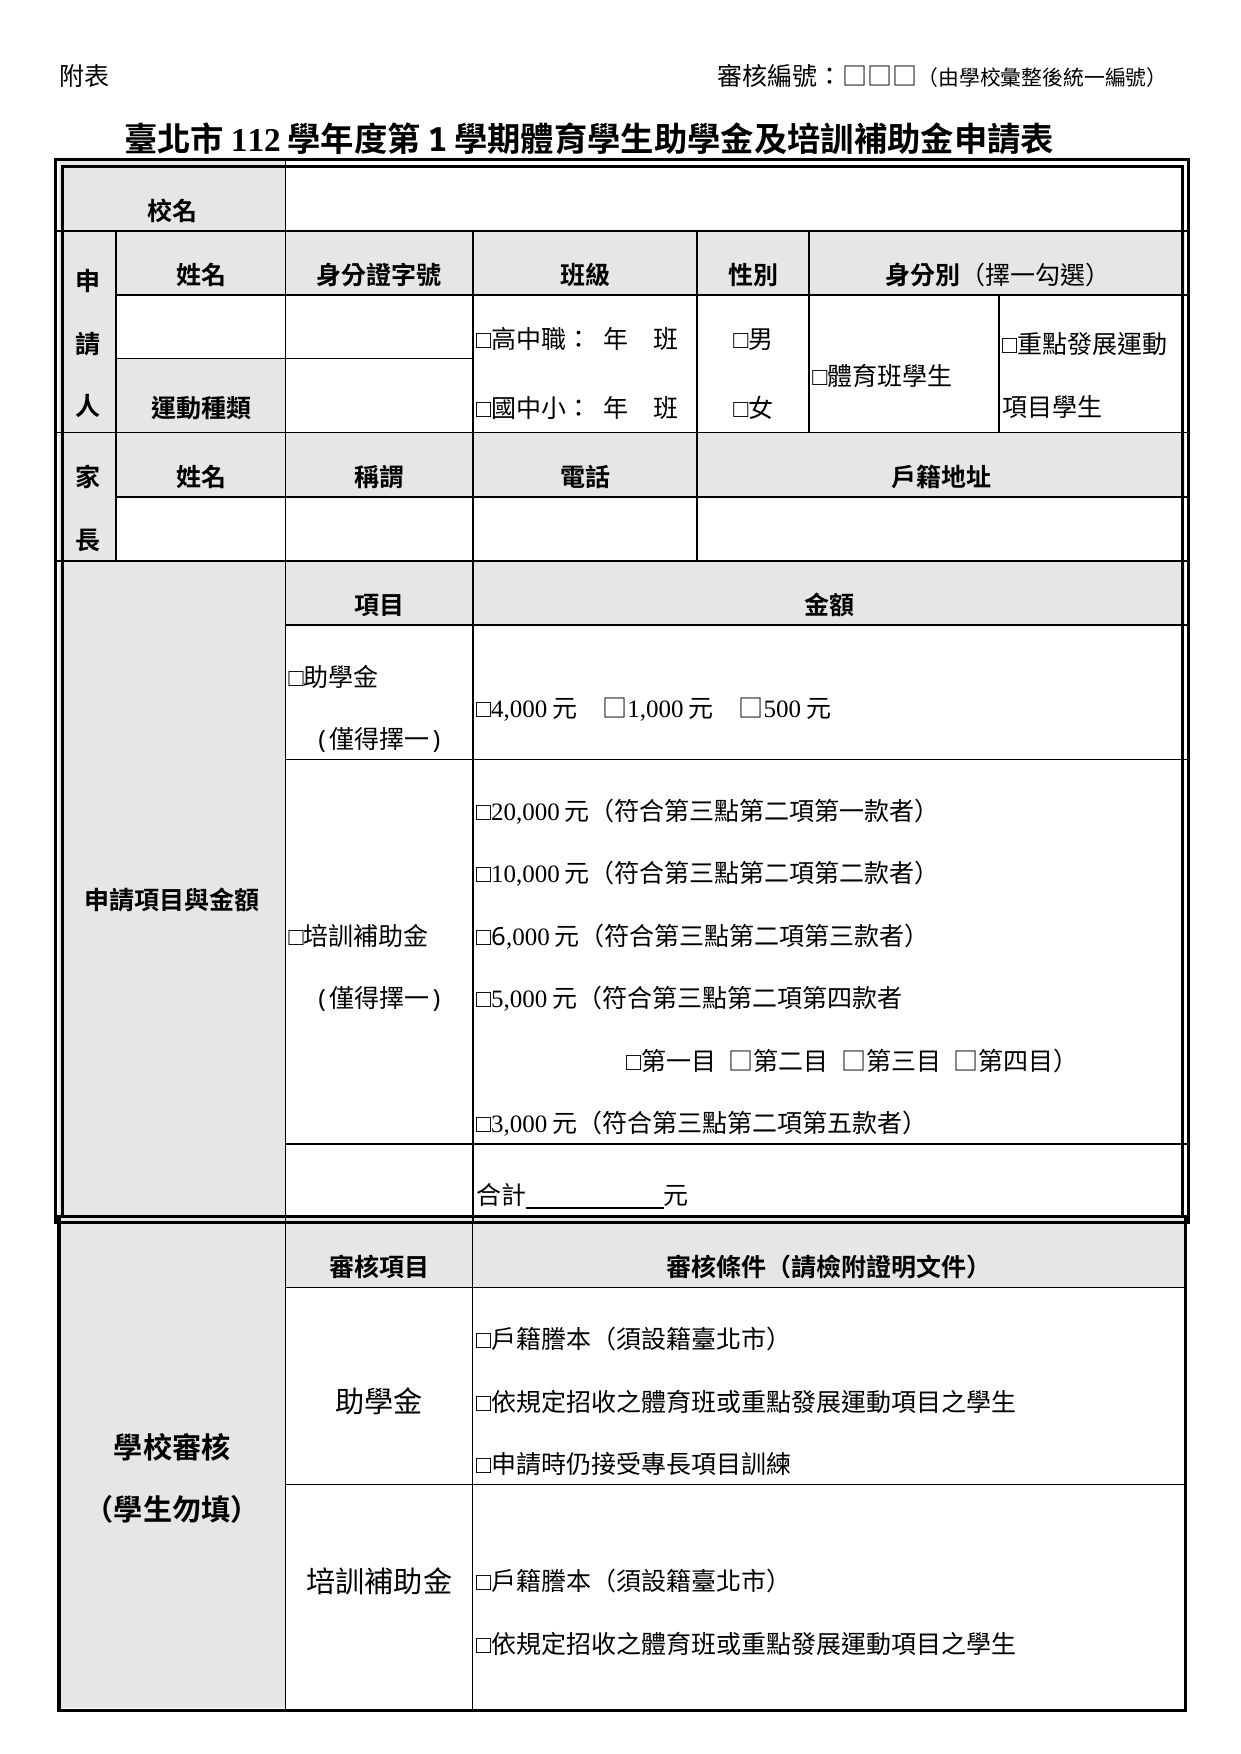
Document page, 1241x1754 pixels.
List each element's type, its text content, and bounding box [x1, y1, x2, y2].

table_cell [117, 296, 285, 358]
table_cell □4,000元 □1,000元 □500元 [474, 626, 1181, 758]
table_cell [286, 498, 472, 560]
table_cell 金額 [474, 562, 1181, 624]
table_cell □高中職： 年 班 [474, 296, 696, 358]
table_cell □助學金 (僅得擇一) [286, 626, 472, 758]
table_cell □男 [698, 296, 808, 358]
table_cell 申 請 人 [64, 232, 115, 432]
table_cell 稱謂 [286, 433, 472, 496]
table_cell 合計 元 [474, 1145, 1181, 1215]
table_cell 戶籍地址 [698, 433, 1181, 496]
table_cell 電話 [474, 433, 696, 496]
table_cell 審核項目 [286, 1224, 472, 1287]
table_cell 班級 [474, 232, 696, 294]
table_cell [698, 498, 1181, 560]
table_cell 審核條件（請檢附證明文件） [473, 1224, 1184, 1287]
table_cell 性別 [698, 232, 808, 294]
table_cell 助學金 [286, 1288, 472, 1483]
table_cell □國中小： 年 班 [474, 358, 696, 432]
table_cell □培訓補助金 (僅得擇一) [286, 760, 472, 1143]
text 附表 審核編號：□□□（由學校彙整後統一編號） [59, 33, 1181, 96]
table_cell [286, 296, 472, 358]
table_cell 申請項目與金額 [64, 562, 285, 1215]
table_cell [286, 168, 1181, 230]
table_cell 身分別（擇一勾選） [810, 232, 1181, 294]
table_cell 身分證字號 [286, 232, 472, 294]
table_cell 姓名 [117, 232, 285, 294]
table_cell □女 [698, 358, 808, 432]
table_cell □體育班學生 [810, 296, 998, 432]
table_header 臺北市112學年度第1學期體育學生助學金及培訓補助金申請表 [59, 96, 1185, 158]
table_cell 學校審核 （學生勿填） [61, 1224, 285, 1708]
table_cell □重點發展運動項目學生 [1000, 296, 1181, 432]
table_cell [286, 1145, 472, 1215]
table_cell 家 長 [64, 433, 115, 560]
table_cell 項目 [286, 562, 472, 624]
table_cell [286, 161, 1185, 230]
table_cell 校名 [59, 161, 285, 230]
table_cell 運動種類 [117, 359, 285, 432]
table_cell □戶籍謄本（須設籍臺北市） □依規定招收之體育班或重點發展運動項目之學生 □申請時仍接受專長項目訓練 □競賽規程及秩序冊 最近一年內(賽事：111年8月1日～112年7月31日)符合下列情形者（僅得擇一）： □白金級選手：20,000元(入選教育部國光體育獎章及獎助學金頒發辦法規範賽事之國家代表隊資格並參賽。) □金級選手：10,000元(代表本市或學校參加全國運動會、全國中等學校運動會、高國中運動聯賽最優級組或全國原住民族運動會獲得第一名。) □第一級選手：6,000元(代表本市或學校參加全國運動會、全國中等學校運動會、高國中運動聯賽最優級組、全國原住民族運動會獲得第二名或第三名。) □第二級選手：5000元 □代表本市或學校參加全國運動會、全國中等學校運動會或高國中運動聯賽最優級組獲得第四至六名。 □代表本市或學校參加全民運動會或全國身心障礙國民運動會獲得前三名。 □代表本市或學校參加教育部核定全國性單項運動協會辦理升學指定之賽會獲得前三名。 □代表本市或學校參加教育局每學年度公告之全國性國小單項運動競賽獲得前三名。 □第三級選手：3,000元(代表學校參加本市中學運動會、國小運動會或教育盃最優級組獲得前三名。) [473, 1485, 1184, 1708]
table_cell □戶籍謄本（須設籍臺北市） □依規定招收之體育班或重點發展運動項目之學生 □申請時仍接受專長項目訓練 [473, 1288, 1184, 1483]
table_cell [286, 359, 472, 432]
table_cell □20,000元（符合第三點第二項第一款者） □10,000元（符合第三點第二項第二款者） □6,000元（符合第三點第二項第三款者） □5,000元（符合第三點第二項第四款者 □第一目 □第二目 □第三目 □第四目） □3,000元（符合第三點第二項第五款者） [474, 760, 1181, 1143]
table_cell 姓名 [117, 433, 285, 496]
table_cell 培訓補助金 [286, 1485, 472, 1708]
table_cell [474, 498, 696, 560]
table_cell [117, 498, 285, 560]
